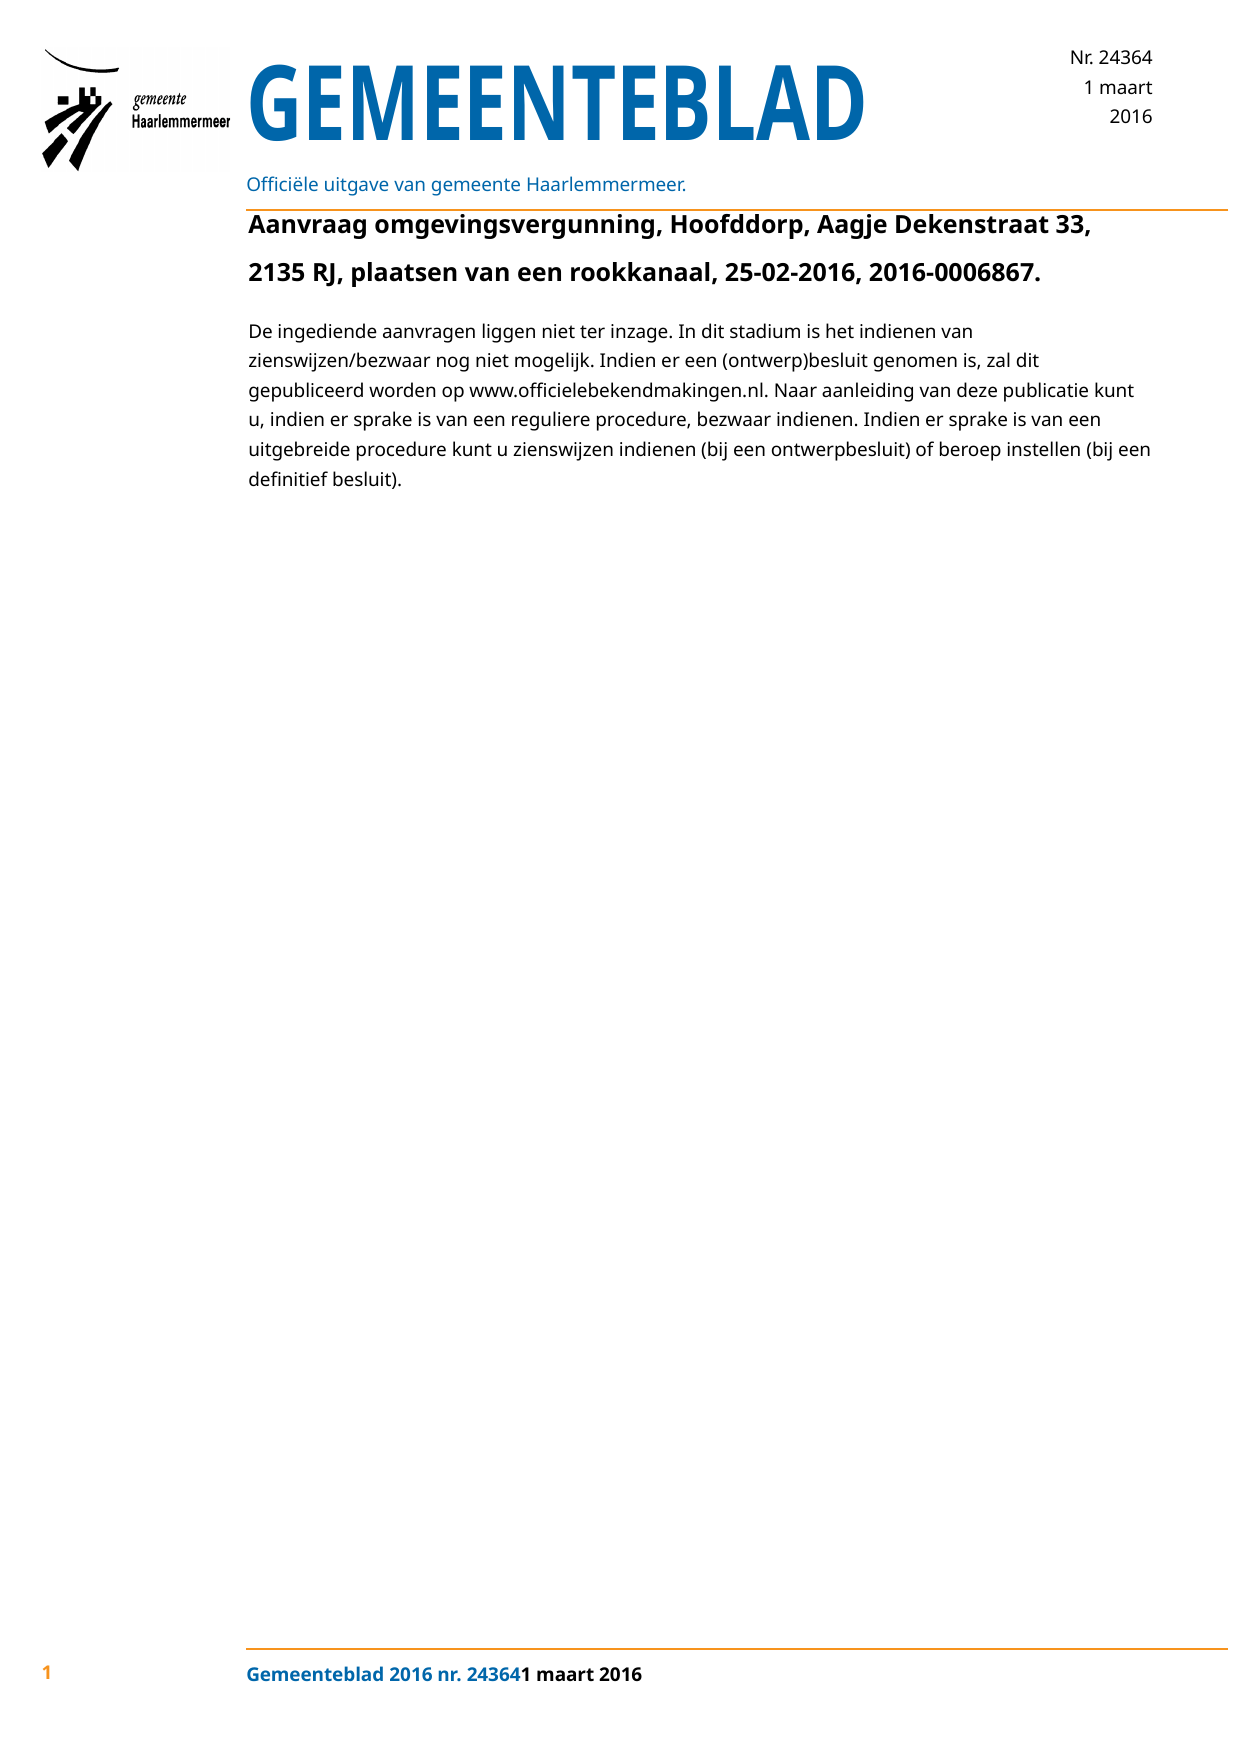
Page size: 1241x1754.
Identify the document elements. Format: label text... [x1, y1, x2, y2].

picture [41, 47, 231, 172]
text De ingediende aanvragen liggen niet ter inzage. In dit stadium is het indienen van zienswijzen/bezwaar nog niet mogelijk. Indien er een (ontwerp)besluit genomen is, zal dit gepubliceerd worden op www.officielebekendmakingen.nl. Naar aanleiding van deze publicatie kunt u, indien er sprake is van een reguliere procedure, bezwaar indienen. Indien er sprake is van een uitgebreide procedure kunt u zienswijzen indienen (bij een ontwerpbesluit) of beroep instellen (bij een definitief besluit). [248, 318, 1152, 492]
text Aanvraag omgevingsvergunning, Hoofddorp, Aagje Dekenstraat 33, 2135 RJ, plaatsen van een rookkanaal, 25-02-2016, 2016-0006867. [248, 211, 1152, 288]
